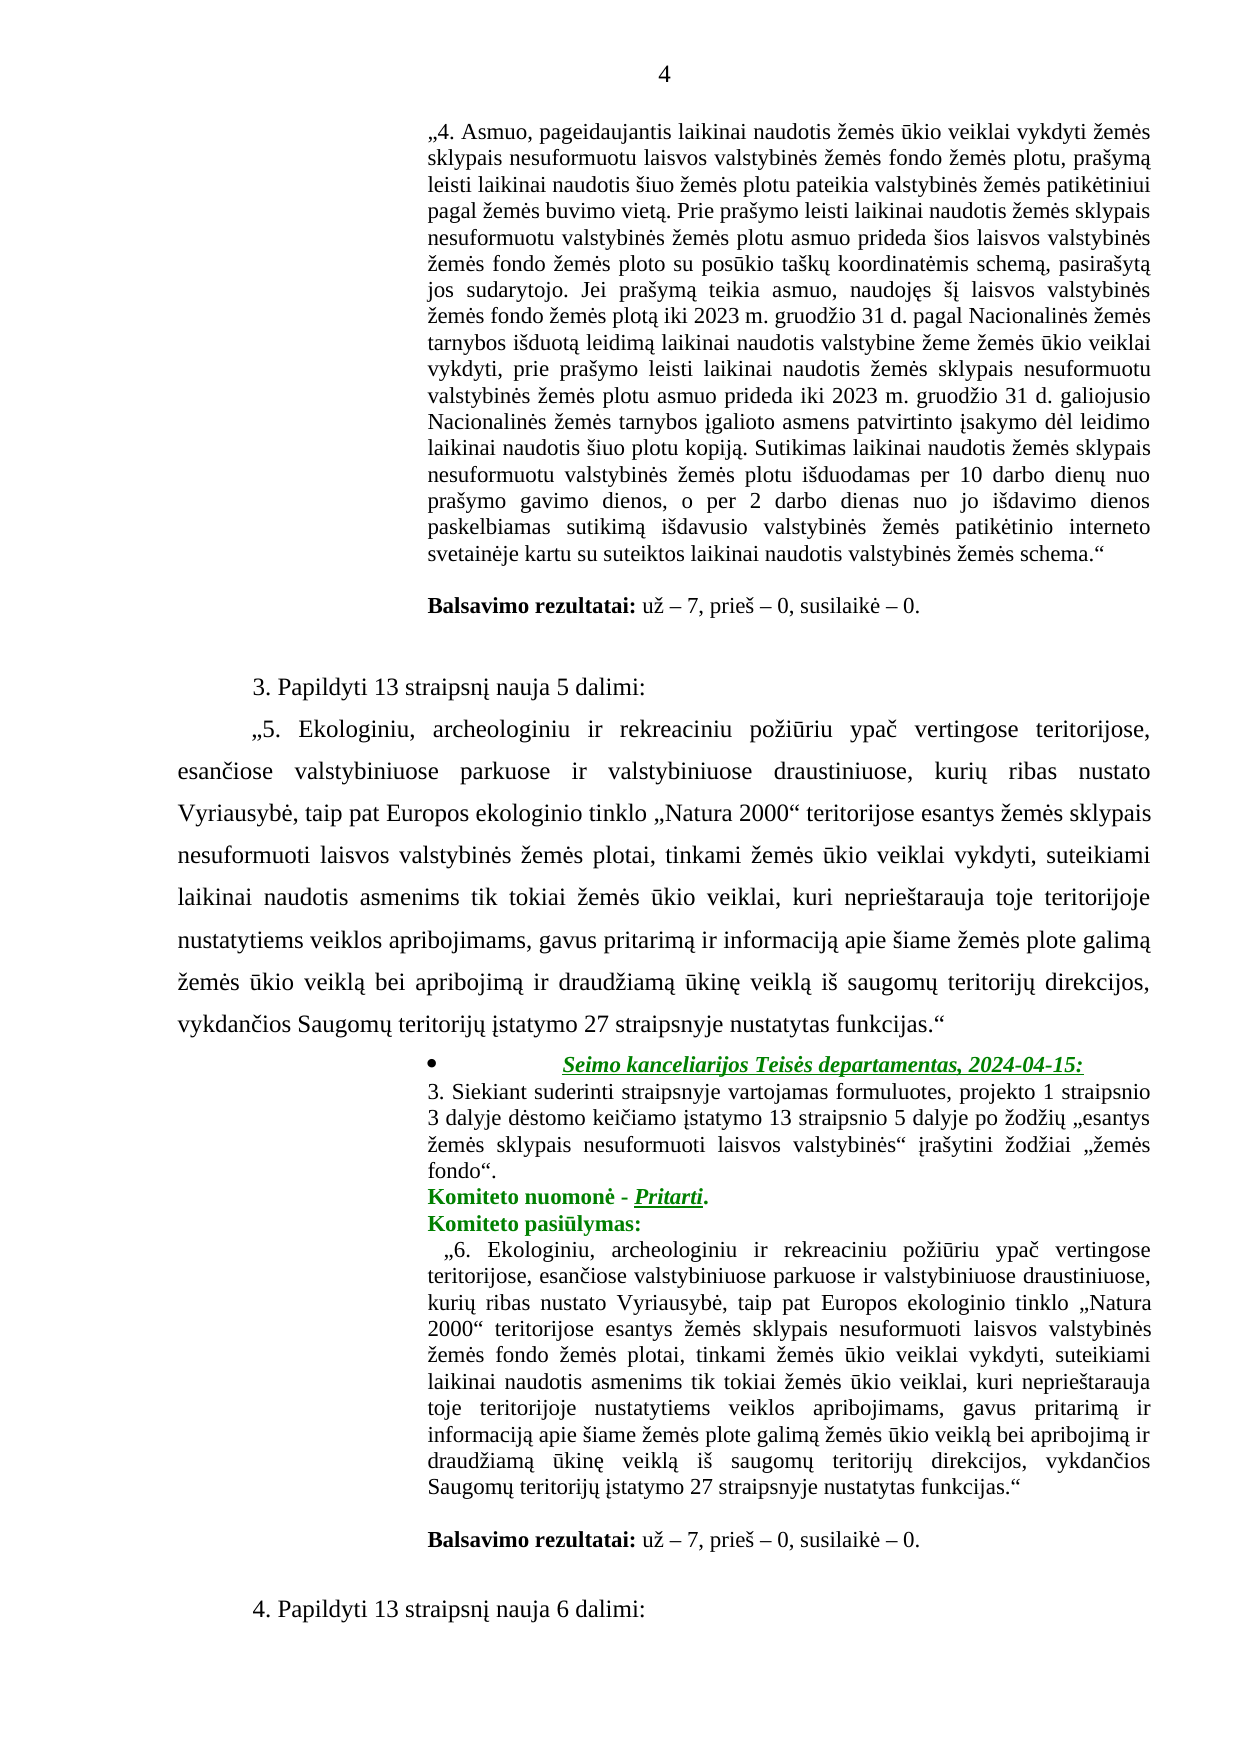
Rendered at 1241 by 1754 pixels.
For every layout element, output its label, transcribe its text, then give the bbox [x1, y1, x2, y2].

list 4. Papildyti 13 straipsnį nauja 6 dalimi: [177, 1594, 1152, 1623]
text Komiteto nuomonė - Pritarti. [427, 1183, 1152, 1210]
list 3. Papildyti 13 straipsnį nauja 5 dalimi: [177, 672, 1152, 700]
text „6. Ekologiniu, archeologiniu ir rekreaciniu požiūriu ypač vertingose teritorijose, esančiose valstybiniuose parkuose ir valstybiniuose draustiniuose, kurių ribas nustato Vyriausybė, taip pat Europos ekologinio tinklo „Natura 2000“ teritorijose esantys žemės sklypais nesuformuoti laisvos valstybinės žemės fondo žemės plotai, tinkami žemės ūkio veiklai vykdyti, suteikiami laikinai naudotis asmenims tik tokiai žemės ūkio veiklai, kuri neprieštarauja toje teritorijoje nustatytiems veiklos apribojimams, gavus pritarimą ir informaciją apie šiame žemės plote galimą žemės ūkio veiklą bei apribojimą ir draudžiamą ūkinę veiklą iš saugomų teritorijų direkcijos, vykdančios Saugomų teritorijų įstatymo 27 straipsnyje nustatytas funkcijas.“ [427, 1236, 1152, 1500]
list Seimo kanceliarijos Teisės departamentas, 2024-04-15: [427, 1051, 1152, 1078]
text „4. Asmuo, pageidaujantis laikinai naudotis žemės ūkio veiklai vykdyti žemės sklypais nesuformuotu laisvos valstybinės žemės fondo žemės plotu, prašymą leisti laikinai naudotis šiuo žemės plotu pateikia valstybinės žemės patikėtiniui pagal žemės buvimo vietą. Prie prašymo leisti laikinai naudotis žemės sklypais nesuformuotu valstybinės žemės plotu asmuo prideda šios laisvos valstybinės žemės fondo žemės ploto su posūkio taškų koordinatėmis schemą, pasirašytą jos sudarytojo. Jei prašymą teikia asmuo, naudojęs šį laisvos valstybinės žemės fondo žemės plotą iki 2023 m. gruodžio 31 d. pagal Nacionalinės žemės tarnybos išduotą leidimą laikinai naudotis valstybine žeme žemės ūkio veiklai vykdyti, prie prašymo leisti laikinai naudotis žemės sklypais nesuformuotu valstybinės žemės plotu asmuo prideda iki 2023 m. gruodžio 31 d. galiojusio Nacionalinės žemės tarnybos įgalioto asmens patvirtinto įsakymo dėl leidimo laikinai naudotis šiuo plotu kopiją. Sutikimas laikinai naudotis žemės sklypais nesuformuotu valstybinės žemės plotu išduodamas per 10 darbo dienų nuo prašymo gavimo dienos, o per 2 darbo dienas nuo jo išdavimo dienos paskelbiamas sutikimą išdavusio valstybinės žemės patikėtinio interneto svetainėje kartu su suteiktos laikinai naudotis valstybinės žemės schema.“ [427, 118, 1152, 566]
text „5. Ekologiniu, archeologiniu ir rekreaciniu požiūriu ypač vertingose teritorijose, esančiose valstybiniuose parkuose ir valstybiniuose draustiniuose, kurių ribas nustato Vyriausybė, taip pat Europos ekologinio tinklo „Natura 2000“ teritorijose esantys žemės sklypais nesuformuoti laisvos valstybinės žemės plotai, tinkami žemės ūkio veiklai vykdyti, suteikiami laikinai naudotis asmenims tik tokiai žemės ūkio veiklai, kuri neprieštarauja toje teritorijoje nustatytiems veiklos apribojimams, gavus pritarimą ir informaciją apie šiame žemės plote galimą žemės ūkio veiklą bei apribojimą ir draudžiamą ūkinę veiklą iš saugomų teritorijų direkcijos, vykdančios Saugomų teritorijų įstatymo 27 straipsnyje nustatytas funkcijas.“ [177, 714, 1152, 1038]
text Balsavimo rezultatai: už – 7, prieš – 0, susilaikė – 0. [427, 592, 1152, 619]
text Komiteto pasiūlymas: [427, 1210, 1152, 1236]
text Balsavimo rezultatai: už – 7, prieš – 0, susilaikė – 0. [427, 1526, 1152, 1552]
text 3. Siekiant suderinti straipsnyje vartojamas formuluotes, projekto 1 straipsnio 3 dalyje dėstomo keičiamo įstatymo 13 straipsnio 5 dalyje po žodžių „esantys žemės sklypais nesuformuoti laisvos valstybinės“ įrašytini žodžiai „žemės fondo“. [427, 1078, 1152, 1183]
